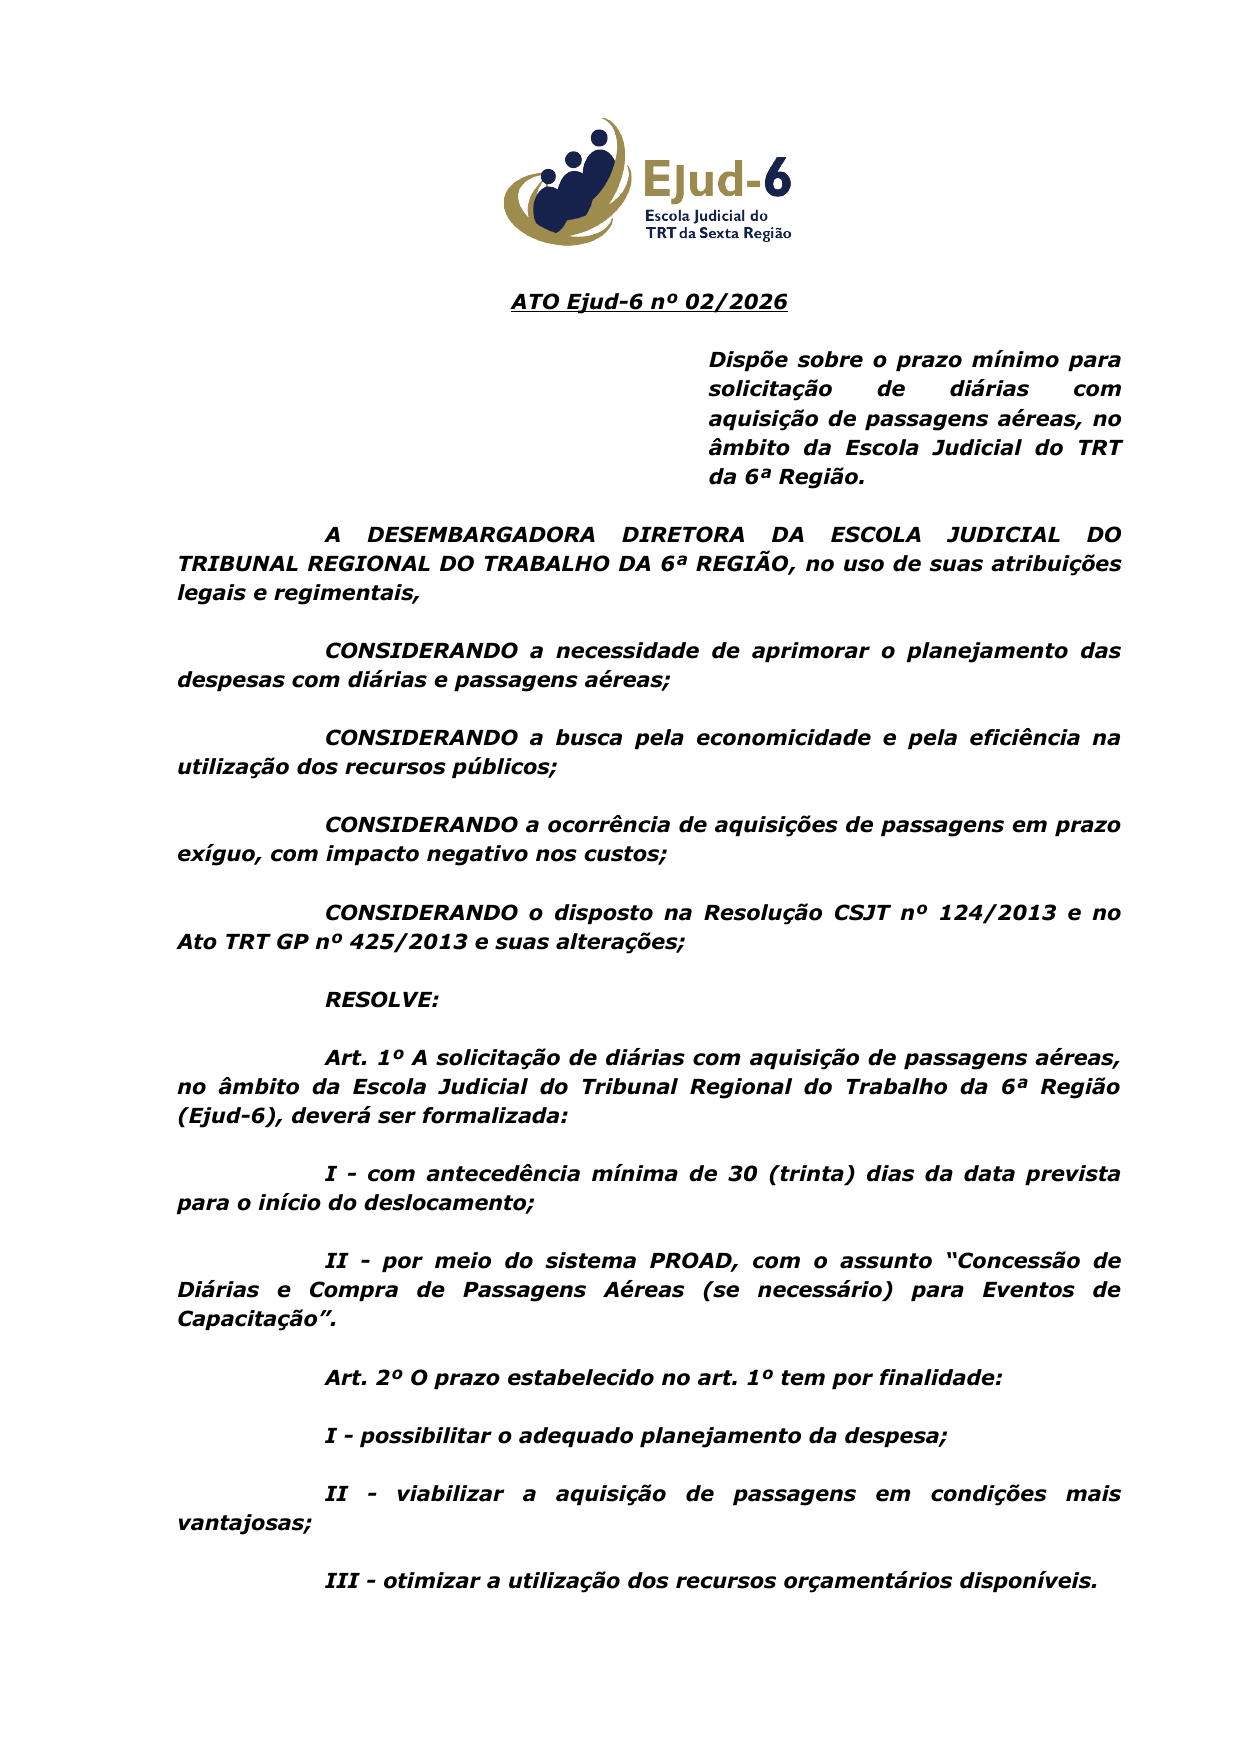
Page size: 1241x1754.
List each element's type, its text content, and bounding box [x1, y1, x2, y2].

text I - possibilitar o adequado planejamento da despesa; [177, 1422, 1122, 1447]
text CONSIDERANDO a necessidade de aprimorar o planejamento das despesas com diárias e passagens aéreas; [177, 637, 1122, 692]
picture [503, 118, 796, 256]
text CONSIDERANDO a busca pela economicidade e pela eficiência na utilização dos recursos públicos; [177, 725, 1122, 779]
text A DESEMBARGADORA DIRETORA DA ESCOLA JUDICIAL DO TRIBUNAL REGIONAL DO TRABALHO DA 6ª REGIÃO, no uso de suas atribuições legais e regimentais, [177, 521, 1122, 605]
text CONSIDERANDO o disposto na Resolução CSJT nº 124/2013 e no Ato TRT GP nº 425/2013 e suas alterações; [177, 899, 1122, 953]
text Art. 2º O prazo estabelecido no art. 1º tem por finalidade: [177, 1364, 1122, 1389]
text Art. 1º A solicitação de diárias com aquisição de passagens aéreas, no âmbito da Escola Judicial do Tribunal Regional do Trabalho da 6ª Região (Ejud-6), deverá ser formalizada: [177, 1044, 1122, 1128]
text RESOLVE: [177, 986, 1122, 1012]
text Dispõe sobre o prazo mínimo para solicitação de diárias com aquisição de passagens aéreas, no âmbito da Escola Judicial do TRT da 6ª Região. [708, 347, 1122, 488]
text III - otimizar a utilização dos recursos orçamentários disponíveis. [177, 1567, 1122, 1593]
text ATO Ejud-6 nº 02/2026 [177, 289, 1122, 314]
text II - viabilizar a aquisição de passagens em condições mais vantajosas; [177, 1480, 1122, 1535]
text CONSIDERANDO a ocorrência de aquisições de passagens em prazo exíguo, com impacto negativo nos custos; [177, 812, 1122, 866]
text I - com antecedência mínima de 30 (trinta) dias da data prevista para o início do deslocamento; [177, 1161, 1122, 1215]
text II - por meio do sistema PROAD, com o assunto “Concessão de Diárias e Compra de Passagens Aéreas (se necessário) para Eventos de Capacitação”. [177, 1248, 1122, 1331]
